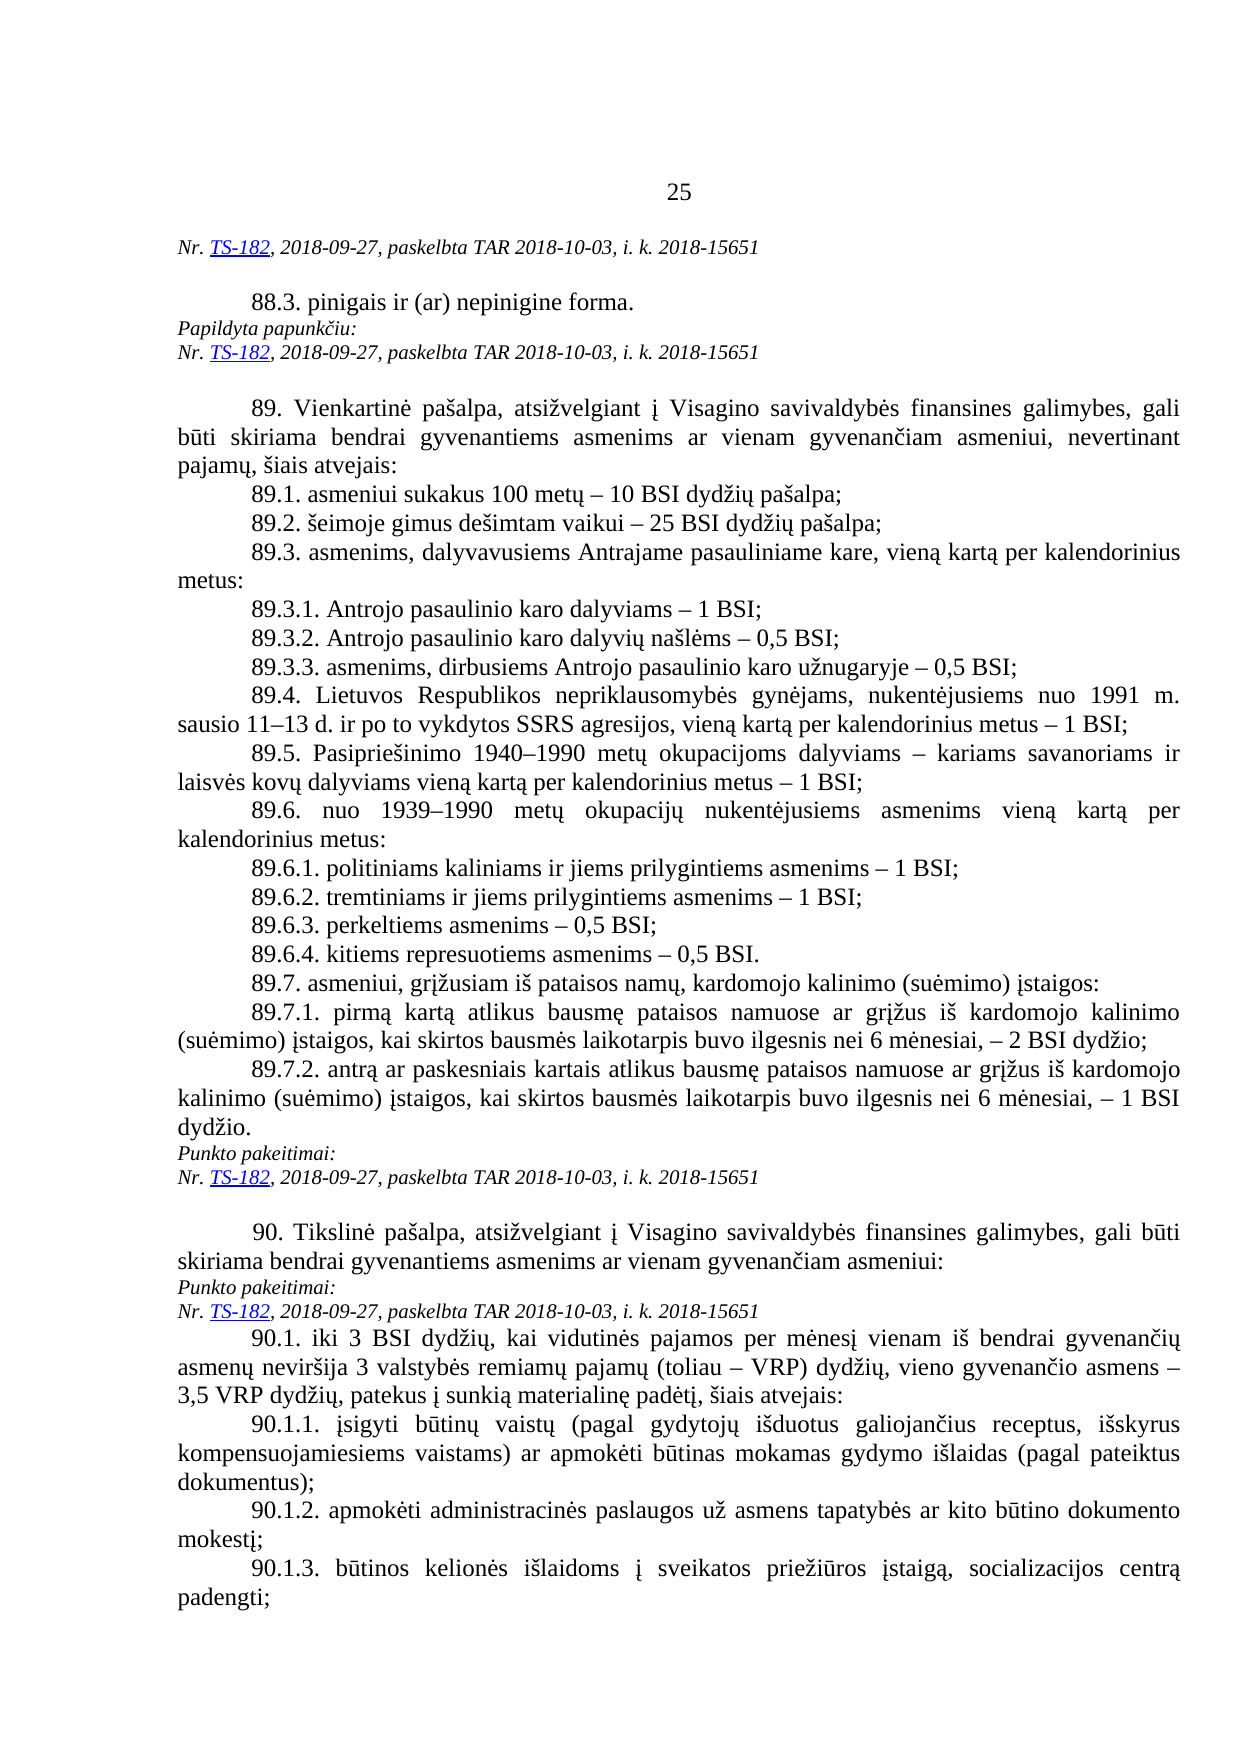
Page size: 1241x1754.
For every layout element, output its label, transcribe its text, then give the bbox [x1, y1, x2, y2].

text Papildyta papunkčiu: [177, 316, 1181, 340]
text 90.1. iki 3 BSI dydžių, kai vidutinės pajamos per mėnesį vienam iš bendrai gyvenančių asmenų neviršija 3 valstybės remiamų pajamų (toliau – VRP) dydžių, vieno gyvenančio asmens – 3,5 VRP dydžių, patekus į sunkią materialinę padėtį, šiais atvejais: [177, 1323, 1181, 1409]
text 89.3.1. Antrojo pasaulinio karo dalyviams – 1 BSI; [177, 594, 1181, 623]
text 89.6. nuo 1939–1990 metų okupacijų nukentėjusiems asmenims vieną kartą per kalendorinius metus: [177, 796, 1181, 853]
text 90.1.3. būtinos kelionės išlaidoms į sveikatos priežiūros įstaigą, socializacijos centrą padengti; [177, 1553, 1181, 1611]
text 89.7. asmeniui, grįžusiam iš pataisos namų, kardomojo kalinimo (suėmimo) įstaigos: [177, 968, 1181, 997]
text Nr. TS-182, 2018-09-27, paskelbta TAR 2018-10-03, i. k. 2018-15651 [177, 235, 1181, 259]
text 90.1.1. įsigyti būtinų vaistų (pagal gydytojų išduotus galiojančius receptus, išskyrus kompensuojamiesiems vaistams) ar apmokėti būtinas mokamas gydymo išlaidas (pagal pateiktus dokumentus); [177, 1409, 1181, 1496]
text 89.3.2. Antrojo pasaulinio karo dalyvių našlėms – 0,5 BSI; [177, 623, 1181, 652]
text 89.6.2. tremtiniams ir jiems prilygintiems asmenims – 1 BSI; [177, 882, 1181, 911]
text Punkto pakeitimai: [177, 1141, 1181, 1165]
text 90. Tikslinė pašalpa, atsižvelgiant į Visagino savivaldybės finansines galimybes, gali būti skiriama bendrai gyvenantiems asmenims ar vienam gyvenančiam asmeniui: [177, 1217, 1181, 1275]
text Nr. TS-182, 2018-09-27, paskelbta TAR 2018-10-03, i. k. 2018-15651 [177, 1165, 1181, 1189]
text Nr. TS-182, 2018-09-27, paskelbta TAR 2018-10-03, i. k. 2018-15651 [177, 340, 1181, 364]
text 88.3. pinigais ir (ar) nepinigine forma. [177, 287, 1181, 316]
text 90.1.2. apmokėti administracinės paslaugos už asmens tapatybės ar kito būtino dokumento mokestį; [177, 1496, 1181, 1553]
text 89.4. Lietuvos Respublikos nepriklausomybės gynėjams, nukentėjusiems nuo 1991 m. sausio 11–13 d. ir po to vykdytos SSRS agresijos, vieną kartą per kalendorinius metus – 1 BSI; [177, 681, 1181, 738]
text 89.6.3. perkeltiems asmenims – 0,5 BSI; [177, 911, 1181, 939]
text 89.5. Pasipriešinimo 1940–1990 metų okupacijoms dalyviams – kariams savanoriams ir laisvės kovų dalyviams vieną kartą per kalendorinius metus – 1 BSI; [177, 738, 1181, 796]
text 89.6.1. politiniams kaliniams ir jiems prilygintiems asmenims – 1 BSI; [177, 853, 1181, 882]
text Nr. TS-182, 2018-09-27, paskelbta TAR 2018-10-03, i. k. 2018-15651 [177, 1299, 1181, 1323]
text 89.1. asmeniui sukakus 100 metų – 10 BSI dydžių pašalpa; [177, 479, 1181, 508]
text 89. Vienkartinė pašalpa, atsižvelgiant į Visagino savivaldybės finansines galimybes, gali būti skiriama bendrai gyvenantiems asmenims ar vienam gyvenančiam asmeniui, nevertinant pajamų, šiais atvejais: [177, 393, 1181, 479]
text Punkto pakeitimai: [177, 1275, 1181, 1299]
text 89.7.1. pirmą kartą atlikus bausmę pataisos namuose ar grįžus iš kardomojo kalinimo (suėmimo) įstaigos, kai skirtos bausmės laikotarpis buvo ilgesnis nei 6 mėnesiai, – 2 BSI dydžio; [177, 997, 1181, 1054]
text 89.7.2. antrą ar paskesniais kartais atlikus bausmę pataisos namuose ar grįžus iš kardomojo kalinimo (suėmimo) įstaigos, kai skirtos bausmės laikotarpis buvo ilgesnis nei 6 mėnesiai, – 1 BSI dydžio. [177, 1054, 1181, 1141]
text 89.2. šeimoje gimus dešimtam vaikui – 25 BSI dydžių pašalpa; [177, 508, 1181, 537]
text 89.6.4. kitiems represuotiems asmenims – 0,5 BSI. [177, 939, 1181, 968]
text 89.3. asmenims, dalyvavusiems Antrajame pasauliniame kare, vieną kartą per kalendorinius metus: [177, 537, 1181, 594]
text 89.3.3. asmenims, dirbusiems Antrojo pasaulinio karo užnugaryje – 0,5 BSI; [177, 652, 1181, 681]
